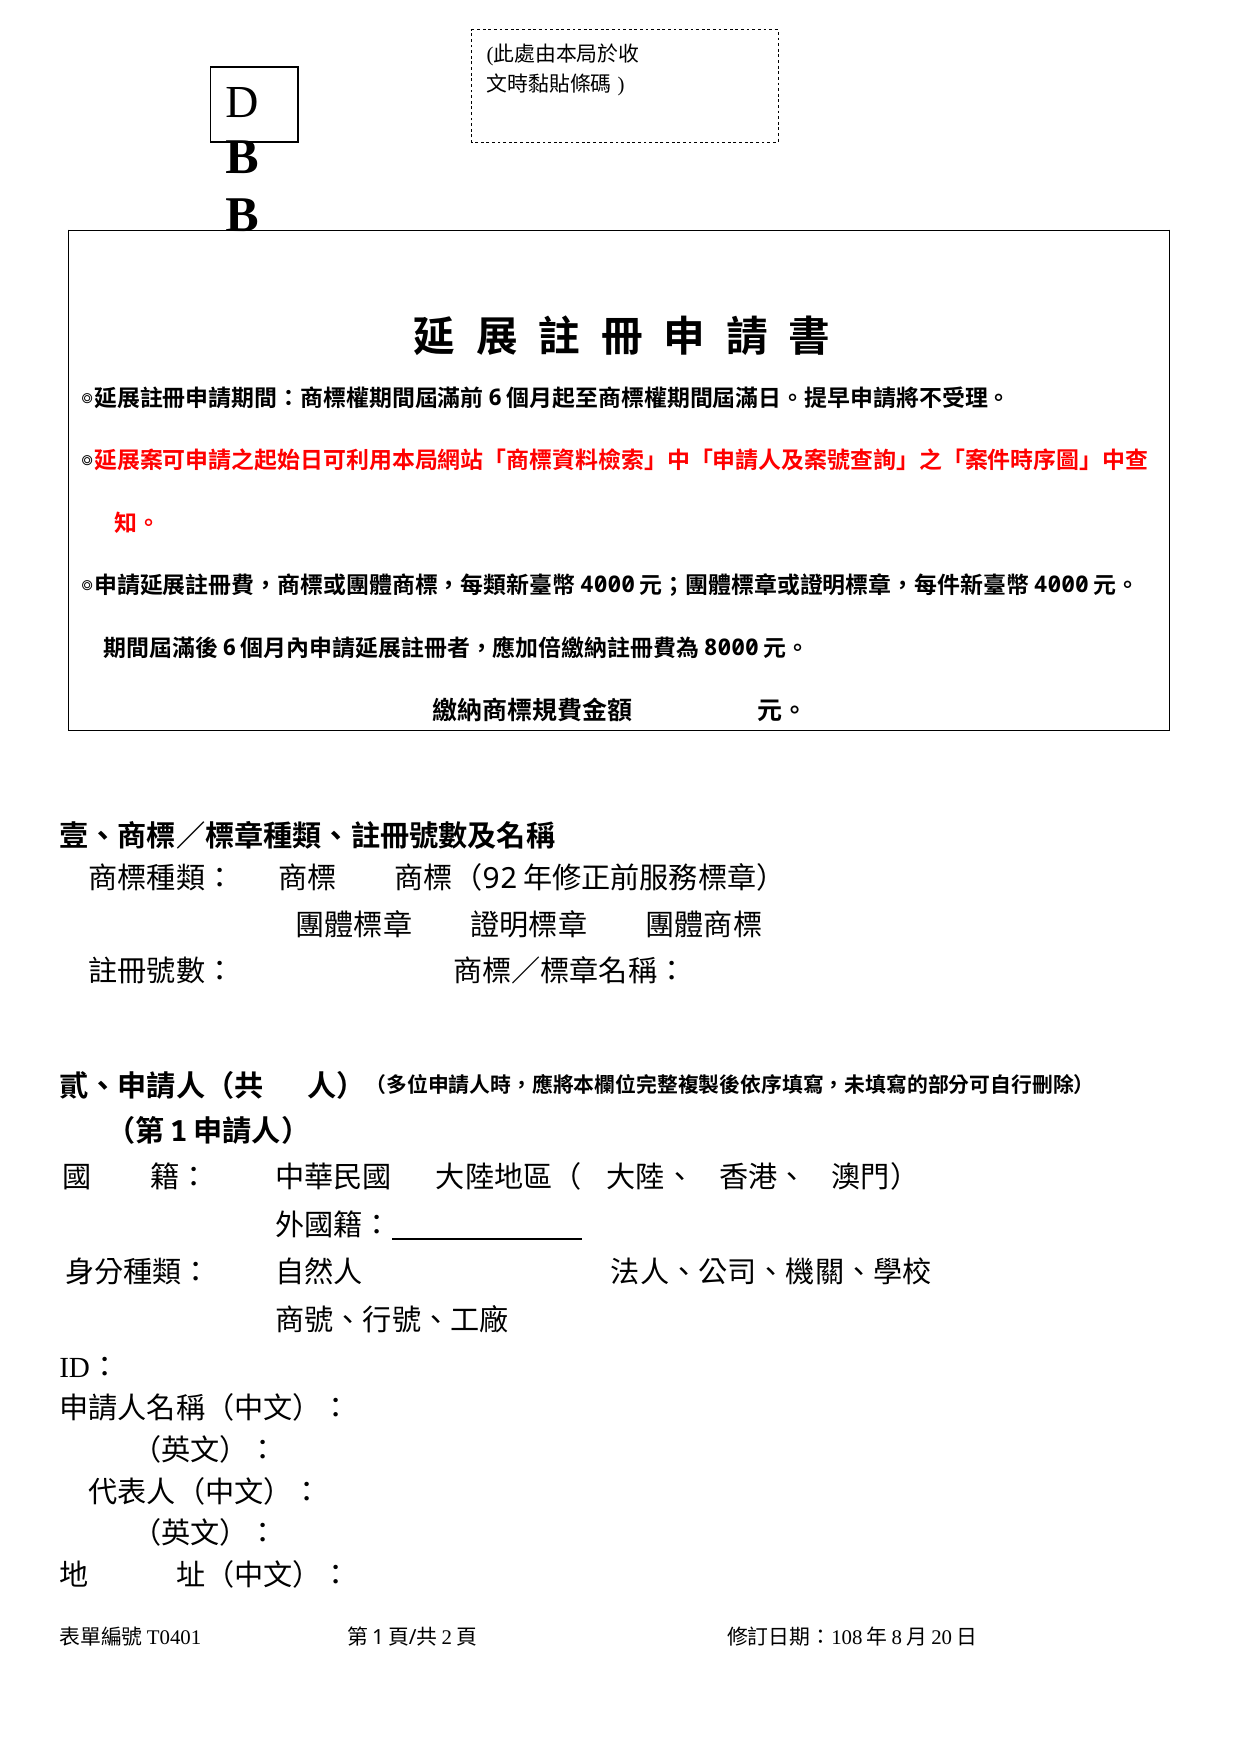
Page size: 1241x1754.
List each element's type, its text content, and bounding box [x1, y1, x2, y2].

table_header （第1申請人） [59, 1105, 1098, 1154]
table_header 延 展 註 冊 申 請 書 ◎延展註冊申請期間：商標權期間屆滿前6個月起至商標權期間屆滿日。提早申請將不受理。 ◎延展案可申請之起始日可利用本局網站「商標資料檢索」中「申請人及案號查詢」之「案件時序圖」中查知。 ◎申請延展註冊費，商標或團體商標，每類新臺幣4000元；團體標章或證明標章，每件新臺幣4000元。期間屆滿後6個月內申請延展註冊者，應加倍繳納註冊費為8000元。 繳納商標規費金額 元。 [69, 231, 1169, 729]
text 註冊號數： 商標／標章名稱： [59, 948, 1122, 990]
table_cell 國 籍： [62, 1154, 258, 1249]
table_cell 中華民國 大陸地區（ 大陸、 香港、 澳門） 外國籍： [258, 1154, 1098, 1249]
table_cell 自然人 法人、公司、機關、學校 商號、行號、工廠 [258, 1249, 1098, 1344]
text 代表人（中文）： [59, 1469, 1122, 1511]
table_cell 身分種類： [62, 1249, 258, 1344]
text （英文）： [59, 1511, 1122, 1552]
text 地 址（中文）： [59, 1552, 1122, 1594]
text 商標種類： 商標 商標（92年修正前服務標章） [59, 854, 1122, 897]
text 申請人名稱（中文）： [59, 1386, 1122, 1427]
text 貳、申請人（共 人）（多位申請人時，應將本欄位完整複製後依序填寫，未填寫的部分可自行刪除） [59, 1042, 1122, 1104]
text ID： [59, 1344, 1122, 1386]
text （英文）： [59, 1427, 1122, 1469]
text 壹、商標／標章種類、註冊號數及名稱 [59, 792, 1122, 854]
text 團體標章 證明標章 團體商標 [59, 901, 1122, 943]
